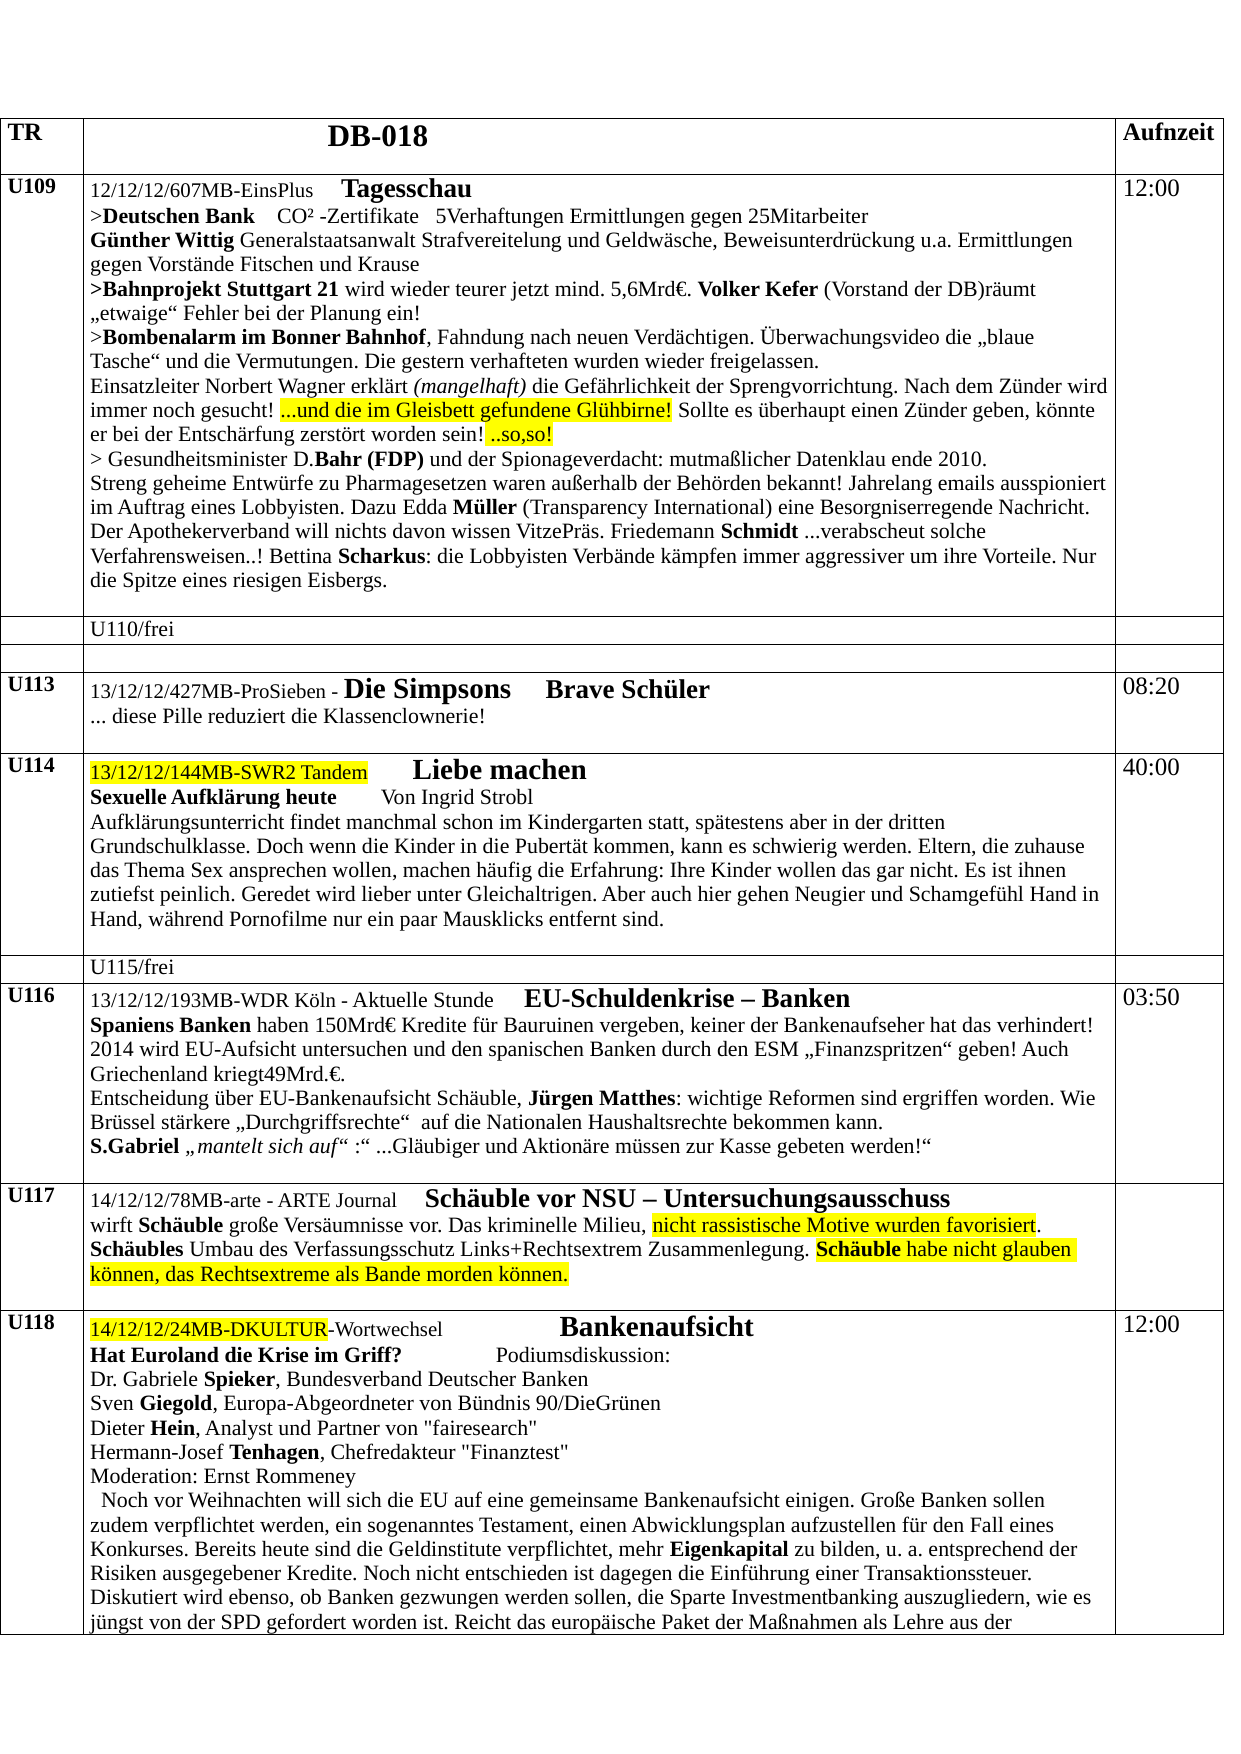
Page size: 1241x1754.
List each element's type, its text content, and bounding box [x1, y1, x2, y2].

table_cell [1116, 645, 1223, 672]
table_cell 12:00 [1116, 175, 1223, 616]
table_cell 13/12/12/193MB-WDR Köln - Aktuelle Stunde EU-Schuldenkrise – Banken Spaniens Banken haben 150Mrd€ Kredite für Bauruinen vergeben, keiner der Bankenaufseher hat das verhindert! 2014 wird EU-Aufsicht untersuchen und den spanischen Banken durch den ESM „Finanzspritzen“ geben! Auch Griechenland kriegt49Mrd.€. Entscheidung über EU-Bankenaufsicht Schäuble, Jürgen Matthes: wichtige Reformen sind ergriffen worden. Wie Brüssel stärkere „Durchgriffsrechte“ auf die Nationalen Haushaltsrechte bekommen kann. S.Gabriel „mantelt sich auf“ :“ ...Gläubiger und Aktionäre müssen zur Kasse gebeten werden!“ [84, 984, 1115, 1183]
table_header DB-018 [84, 119, 1115, 174]
table_cell U110/frei [84, 617, 1115, 644]
table_cell [1116, 956, 1223, 983]
table_cell 03:50 [1116, 984, 1223, 1183]
table_cell 14/12/12/78MB-arte - ARTE Journal Schäuble vor NSU – Untersuchungsausschuss wirft Schäuble große Versäumnisse vor. Das kriminelle Milieu, nicht rassistische Motive wurden favorisiert. Schäubles Umbau des Verfassungsschutz Links+Rechtsextrem Zusammenlegung. Schäuble habe nicht glauben können, das Rechtsextreme als Bande morden können. [84, 1184, 1115, 1310]
table_cell U118 [1, 1311, 83, 1634]
table_cell [1, 617, 83, 644]
table_cell U114 [1, 754, 83, 955]
table_cell 12/12/12/607MB-EinsPlus Tagesschau >Deutschen Bank CO² -Zertifikate 5Verhaftungen Ermittlungen gegen 25Mitarbeiter Günther Wittig Generalstaatsanwalt Strafvereitelung und Geldwäsche, Beweisunterdrückung u.a. Ermittlungen gegen Vorstände Fitschen und Krause >Bahnprojekt Stuttgart 21 wird wieder teurer jetzt mind. 5,6Mrd€. Volker Kefer (Vorstand der DB)räumt „etwaige“ Fehler bei der Planung ein! >Bombenalarm im Bonner Bahnhof, Fahndung nach neuen Verdächtigen. Überwachungsvideo die „blaue Tasche“ und die Vermutungen. Die gestern verhafteten wurden wieder freigelassen. Einsatzleiter Norbert Wagner erklärt (mangelhaft) die Gefährlichkeit der Sprengvorrichtung. Nach dem Zünder wird immer noch gesucht! ...und die im Gleisbett gefundene Glühbirne! Sollte es überhaupt einen Zünder geben, könnte er bei der Entschärfung zerstört worden sein! ..so,so! > Gesundheitsminister D.Bahr (FDP) und der Spionageverdacht: mutmaßlicher Datenklau ende 2010. Streng geheime Entwürfe zu Pharmagesetzen waren außerhalb der Behörden bekannt! Jahrelang emails ausspioniert im Auftrag eines Lobbyisten. Dazu Edda Müller (Transparency International) eine Besorgniserregende Nachricht. Der Apothekerverband will nichts davon wissen VitzePräs. Friedemann Schmidt ...verabscheut solche Verfahrensweisen..! Bettina Scharkus: die Lobbyisten Verbände kämpfen immer aggressiver um ihre Vorteile. Nur die Spitze eines riesigen Eisbergs. [84, 175, 1115, 616]
table_cell U113 [1, 673, 83, 753]
table_cell 13/12/12/427MB-ProSieben - Die Simpsons Brave Schüler ... diese Pille reduziert die Klassenclownerie! [84, 673, 1115, 753]
table_cell 13/12/12/144MB-SWR2 Tandem Liebe machen Sexuelle Aufklärung heute Von Ingrid Strobl Aufklärungsunterricht findet manchmal schon im Kindergarten statt, spätestens aber in der dritten Grundschulklasse. Doch wenn die Kinder in die Pubertät kommen, kann es schwierig werden. Eltern, die zuhause das Thema Sex ansprechen wollen, machen häufig die Erfahrung: Ihre Kinder wollen das gar nicht. Es ist ihnen zutiefst peinlich. Geredet wird lieber unter Gleichaltrigen. Aber auch hier gehen Neugier und Schamgefühl Hand in Hand, während Pornofilme nur ein paar Mausklicks entfernt sind. [84, 754, 1115, 955]
table_cell 40:00 [1116, 754, 1223, 955]
table_cell 14/12/12/24MB-DKULTUR-Wortwechsel Bankenaufsicht Hat Euroland die Krise im Griff? Podiumsdiskussion: Dr. Gabriele Spieker, Bundesverband Deutscher Banken Sven Giegold, Europa-Abgeordneter von Bündnis 90/DieGrünen Dieter Hein, Analyst und Partner von "fairesearch" Hermann-Josef Tenhagen, Chefredakteur "Finanztest" Moderation: Ernst Rommeney Noch vor Weihnachten will sich die EU auf eine gemeinsame Bankenaufsicht einigen. Große Banken sollen zudem verpflichtet werden, ein sogenanntes Testament, einen Abwicklungsplan aufzustellen für den Fall eines Konkurses. Bereits heute sind die Geldinstitute verpflichtet, mehr Eigenkapital zu bilden, u. a. entsprechend der Risiken ausgegebener Kredite. Noch nicht entschieden ist dagegen die Einführung einer Transaktionssteuer. Diskutiert wird ebenso, ob Banken gezwungen werden sollen, die Sparte Investmentbanking auszugliedern, wie es jüngst von der SPD gefordert worden ist. Reicht das europäische Paket der Maßnahmen als Lehre aus der [84, 1311, 1115, 1634]
table_cell 12:00 [1116, 1311, 1223, 1634]
table_cell U116 [1, 984, 83, 1183]
table_cell [84, 645, 1115, 672]
table_cell 08:20 [1116, 673, 1223, 753]
table_header TR [1, 119, 83, 174]
table_cell [1116, 1184, 1223, 1310]
table_cell [1116, 617, 1223, 644]
table_cell U109 [1, 175, 83, 616]
table_header Aufnzeit [1116, 119, 1223, 174]
table_cell U117 [1, 1184, 83, 1310]
table_cell [1, 956, 83, 983]
table_cell U115/frei [84, 956, 1115, 983]
table_cell [1, 645, 83, 672]
